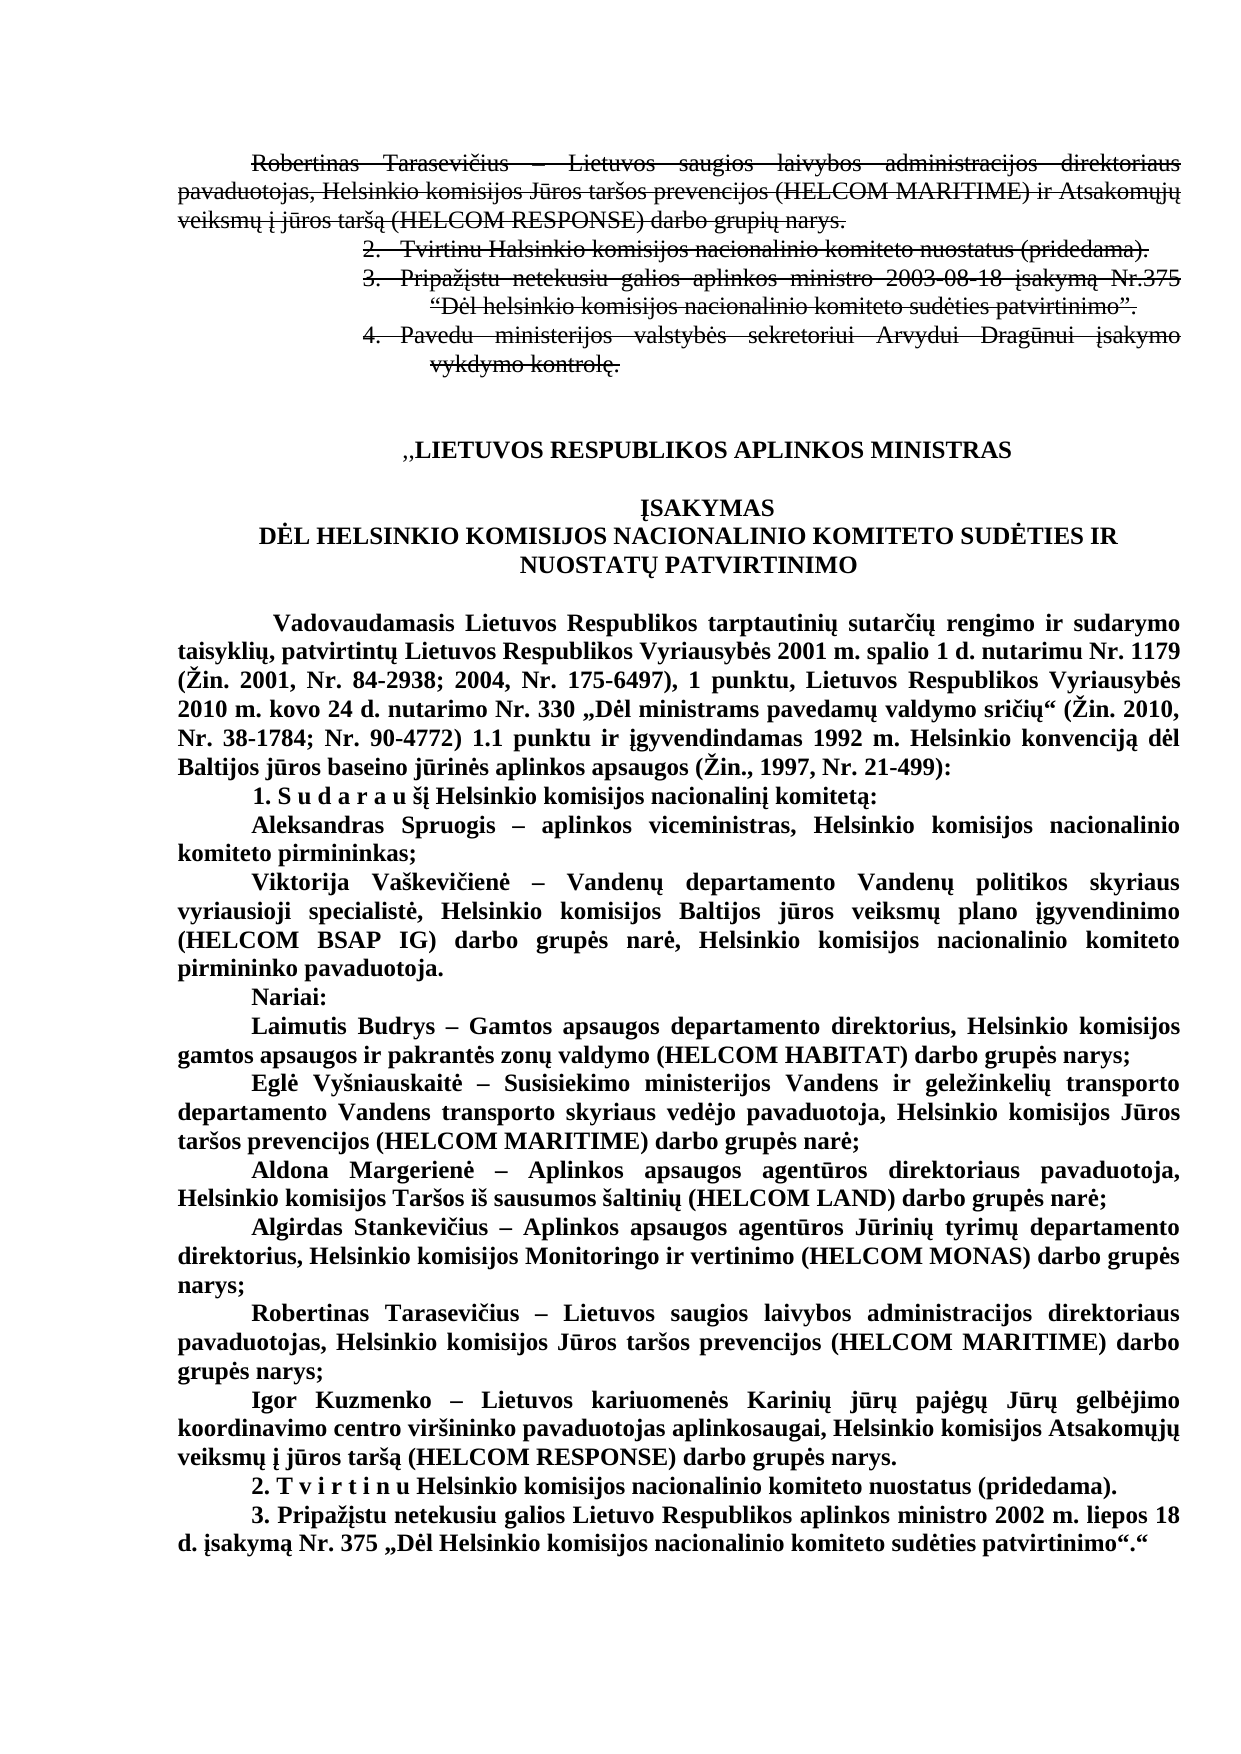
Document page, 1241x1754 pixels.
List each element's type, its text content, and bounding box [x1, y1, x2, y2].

list Pripažįstu netekusiu galios aplinkos ministro 2003-08-18 įsakymą Nr.375 “Dėl helsinkio komisijos nacionalinio komiteto sudėties patvirtinimo”. [362, 263, 1181, 278]
text Igor Kuzmenko – Lietuvos kariuomenės Karinių jūrų pajėgų Jūrų gelbėjimo koordinavimo centro viršininko pavaduotojas aplinkosaugai, Helsinkio komisijos Atsakomųjų veiksmų į jūros taršą (HELCOM RESPONSE) darbo grupės narys. [177, 1385, 1181, 1471]
text Laimutis Budrys – Gamtos apsaugos departamento direktorius, Helsinkio komisijos gamtos apsaugos ir pakrantės zonų valdymo (HELCOM HABITAT) darbo grupės narys; [177, 1011, 1181, 1068]
text Aldona Margerienė – Aplinkos apsaugos agentūros direktoriaus pavaduotoja, Helsinkio komisijos Taršos iš sausumos šaltinių (HELCOM LAND) darbo grupės narė; [177, 1155, 1181, 1212]
list Tvirtinu Halsinkio komisijos nacionalinio komiteto nuostatus (pridedama). [362, 234, 1181, 263]
text DĖL HELSINKIO KOMISIJOS NACIONALINIO KOMITETO SUDĖTIES IR NUOSTATŲ PATVIRTINIMO [196, 521, 1181, 579]
text Robertinas Tarasevičius – Lietuvos saugios laivybos administracijos direktoriaus pavaduotojas, Helsinkio komisijos Jūros taršos prevencijos (HELCOM MARITIME) darbo grupės narys; [177, 1298, 1181, 1385]
text Nariai: [177, 982, 1181, 1011]
text 2. T v i r t i n u Helsinkio komisijos nacionalinio komiteto nuostatus (pridedama). [177, 1471, 1181, 1500]
list Pripažįstu netekusiu galios aplinkos ministro 2003-08-18 įsakymą Nr.375 “Dėl helsinkio komisijos nacionalinio komiteto sudėties patvirtinimo”. [362, 279, 1181, 320]
list Pavedu ministerijos valstybės sekretoriui Arvydui Dragūnui įsakymo vykdymo kontrolę. [362, 320, 1181, 336]
text ,,LIETUVOS RESPUBLIKOS APLINKOS MINISTRAS [233, 435, 1181, 464]
text Algirdas Stankevičius – Aplinkos apsaugos agentūros Jūrinių tyrimų departamento direktorius, Helsinkio komisijos Monitoringo ir vertinimo (HELCOM MONAS) darbo grupės narys; [177, 1212, 1181, 1298]
text Robertinas Tarasevičius – Lietuvos saugios laivybos administracijos direktoriaus pavaduotojas, Helsinkio komisijos Jūros taršos prevencijos (HELCOM MARITIME) ir Atsakomųjų veiksmų į jūros taršą (HELCOM RESPONSE) darbo grupių narys. [177, 148, 1181, 192]
text Vadovaudamasis Lietuvos Respublikos tarptautinių sutarčių rengimo ir sudarymo taisyklių, patvirtintų Lietuvos Respublikos Vyriausybės 2001 m. spalio 1 d. nutarimu Nr. 1179 (Žin. 2001, Nr. 84-2938; 2004, Nr. 175-6497), 1 punktu, Lietuvos Respublikos Vyriausybės 2010 m. kovo 24 d. nutarimo Nr. 330 „Dėl ministrams pavedamų valdymo sričių“ (Žin. 2010, Nr. 38-1784; Nr. 90-4772) 1.1 punktu ir įgyvendindamas 1992 m. Helsinkio konvenciją dėl Baltijos jūros baseino jūrinės aplinkos apsaugos (Žin., 1997, Nr. 21-499): [177, 608, 1181, 781]
text 1. S u d a r a u šį Helsinkio komisijos nacionalinį komitetą: [177, 781, 1181, 810]
text Aleksandras Spruogis – aplinkos viceministras, Helsinkio komisijos nacionalinio komiteto pirmininkas; [177, 810, 1181, 867]
text Viktorija Vaškevičienė – Vandenų departamento Vandenų politikos skyriaus vyriausioji specialistė, Helsinkio komisijos Baltijos jūros veiksmų plano įgyvendinimo (HELCOM BSAP IG) darbo grupės narė, Helsinkio komisijos nacionalinio komiteto pirmininko pavaduotoja. [177, 867, 1181, 982]
list Pavedu ministerijos valstybės sekretoriui Arvydui Dragūnui įsakymo vykdymo kontrolę. [362, 337, 1181, 378]
text 3. Pripažįstu netekusiu galios Lietuvo Respublikos aplinkos ministro 2002 m. liepos 18 d. įsakymą Nr. 375 „Dėl Helsinkio komisijos nacionalinio komiteto sudėties patvirtinimo“.“ [177, 1500, 1181, 1557]
text Robertinas Tarasevičius – Lietuvos saugios laivybos administracijos direktoriaus pavaduotojas, Helsinkio komisijos Jūros taršos prevencijos (HELCOM MARITIME) ir Atsakomųjų veiksmų į jūros taršą (HELCOM RESPONSE) darbo grupių narys. [177, 193, 1181, 234]
text ĮSAKYMAS [233, 493, 1181, 521]
text Eglė Vyšniauskaitė – Susisiekimo ministerijos Vandens ir geležinkelių transporto departamento Vandens transporto skyriaus vedėjo pavaduotoja, Helsinkio komisijos Jūros taršos prevencijos (HELCOM MARITIME) darbo grupės narė; [177, 1068, 1181, 1155]
